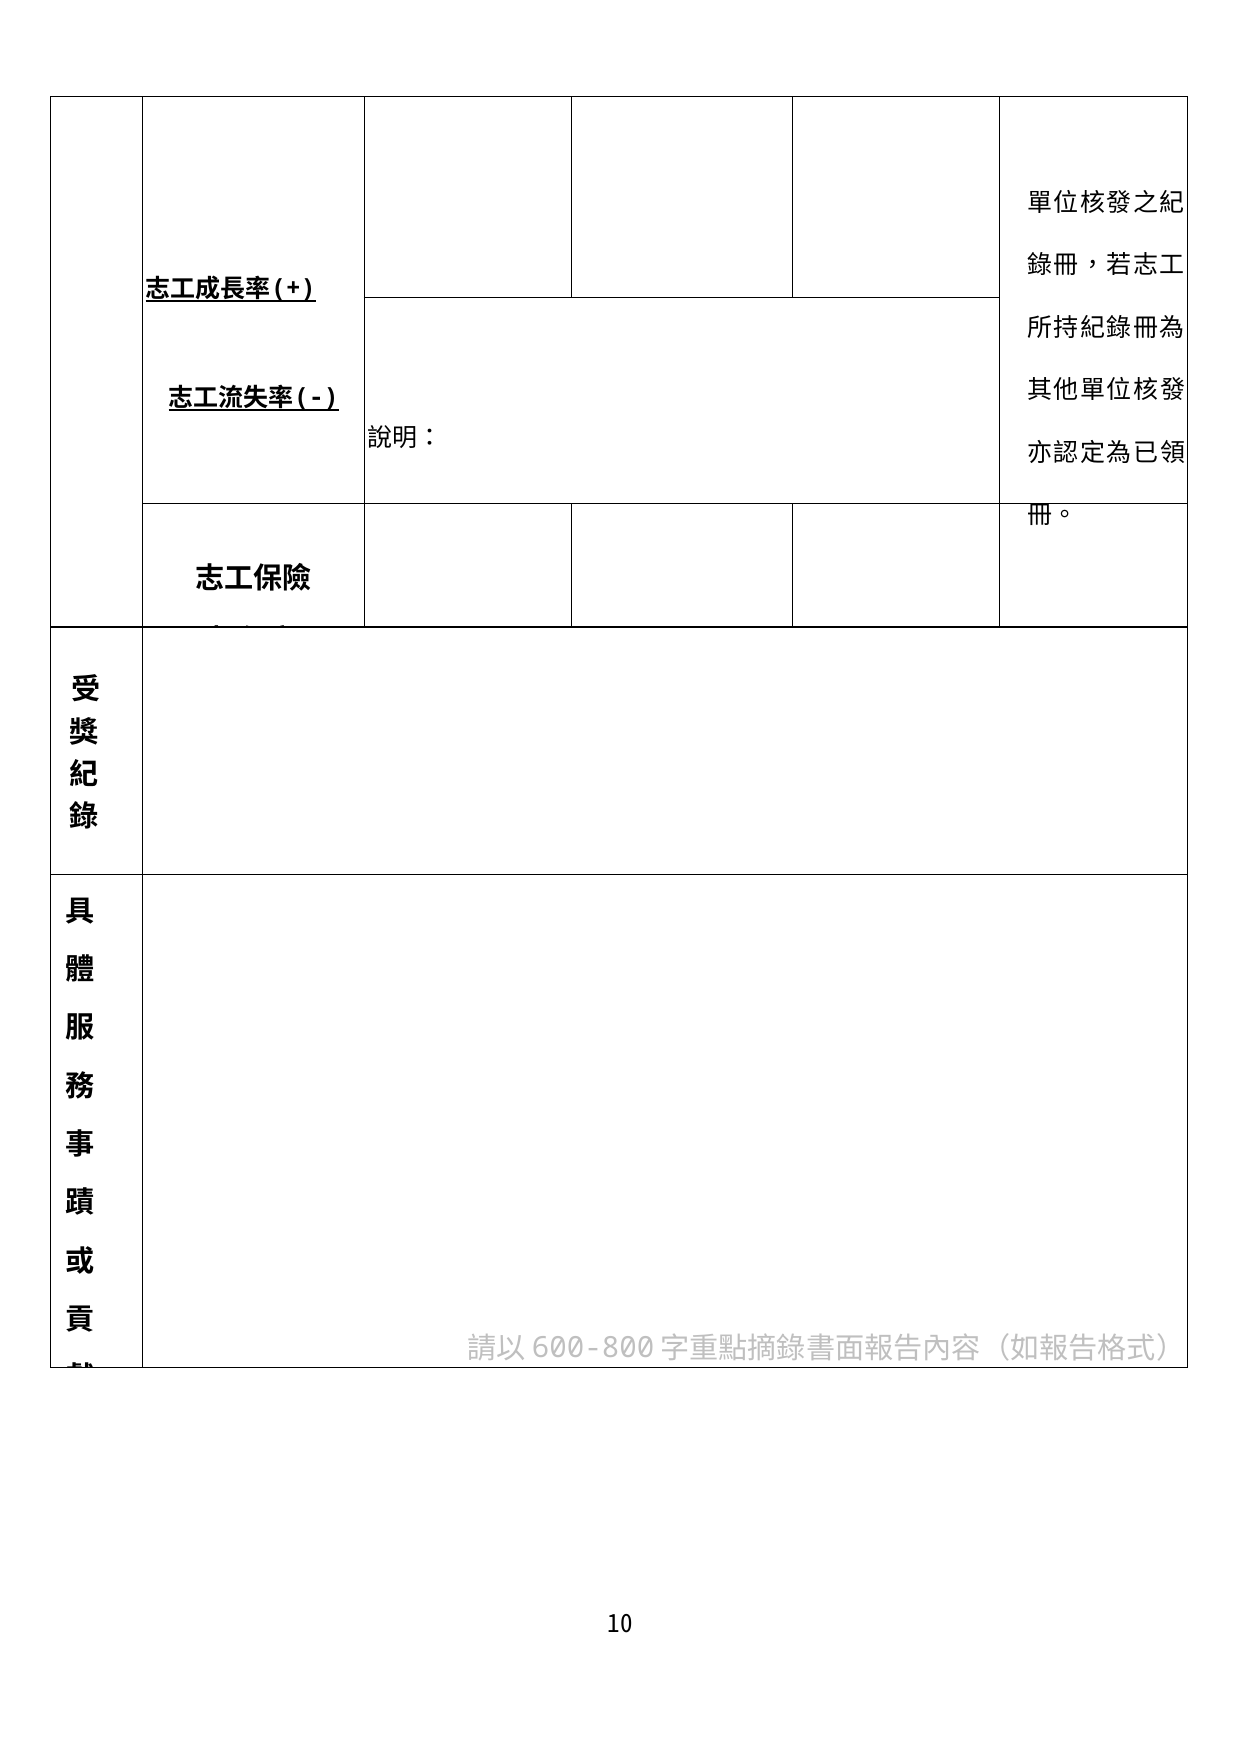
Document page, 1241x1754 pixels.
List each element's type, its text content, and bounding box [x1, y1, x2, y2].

table_cell [365, 504, 571, 626]
table_cell 具體服務事蹟或貢獻 [51, 875, 142, 1367]
table_cell 志工成長率(+) 志工流失率(-) [143, 97, 364, 503]
table_cell [572, 97, 792, 297]
table_cell [143, 628, 1187, 873]
table_cell [365, 97, 571, 297]
table_cell 說明： [365, 298, 999, 503]
table_cell 受獎紀錄 [51, 628, 142, 873]
table_cell [793, 504, 999, 626]
table_cell 志工保險 投保率 [143, 504, 364, 626]
table_cell [572, 504, 792, 626]
table_cell [793, 97, 999, 297]
table_header 填表說明： 1.服務年資係以志工在該團隊之年資計算。 2.「志工人數」以當年12月31日數據為準。 3.志願服務紀錄冊領冊率之計算：不限推薦單位核發之紀錄冊，若志工所持紀錄冊為其他單位核發亦認定為已領冊。 4.志工流失率可於欄位說明原因（如：疫情結束服務、高齡志工退場等），如無可不填寫。 [1000, 97, 1187, 503]
table_header [51, 97, 142, 626]
table_cell [1000, 504, 1187, 626]
table_cell 請以600-800字重點摘錄書面報告內容（如報告格式） [143, 875, 1187, 1367]
